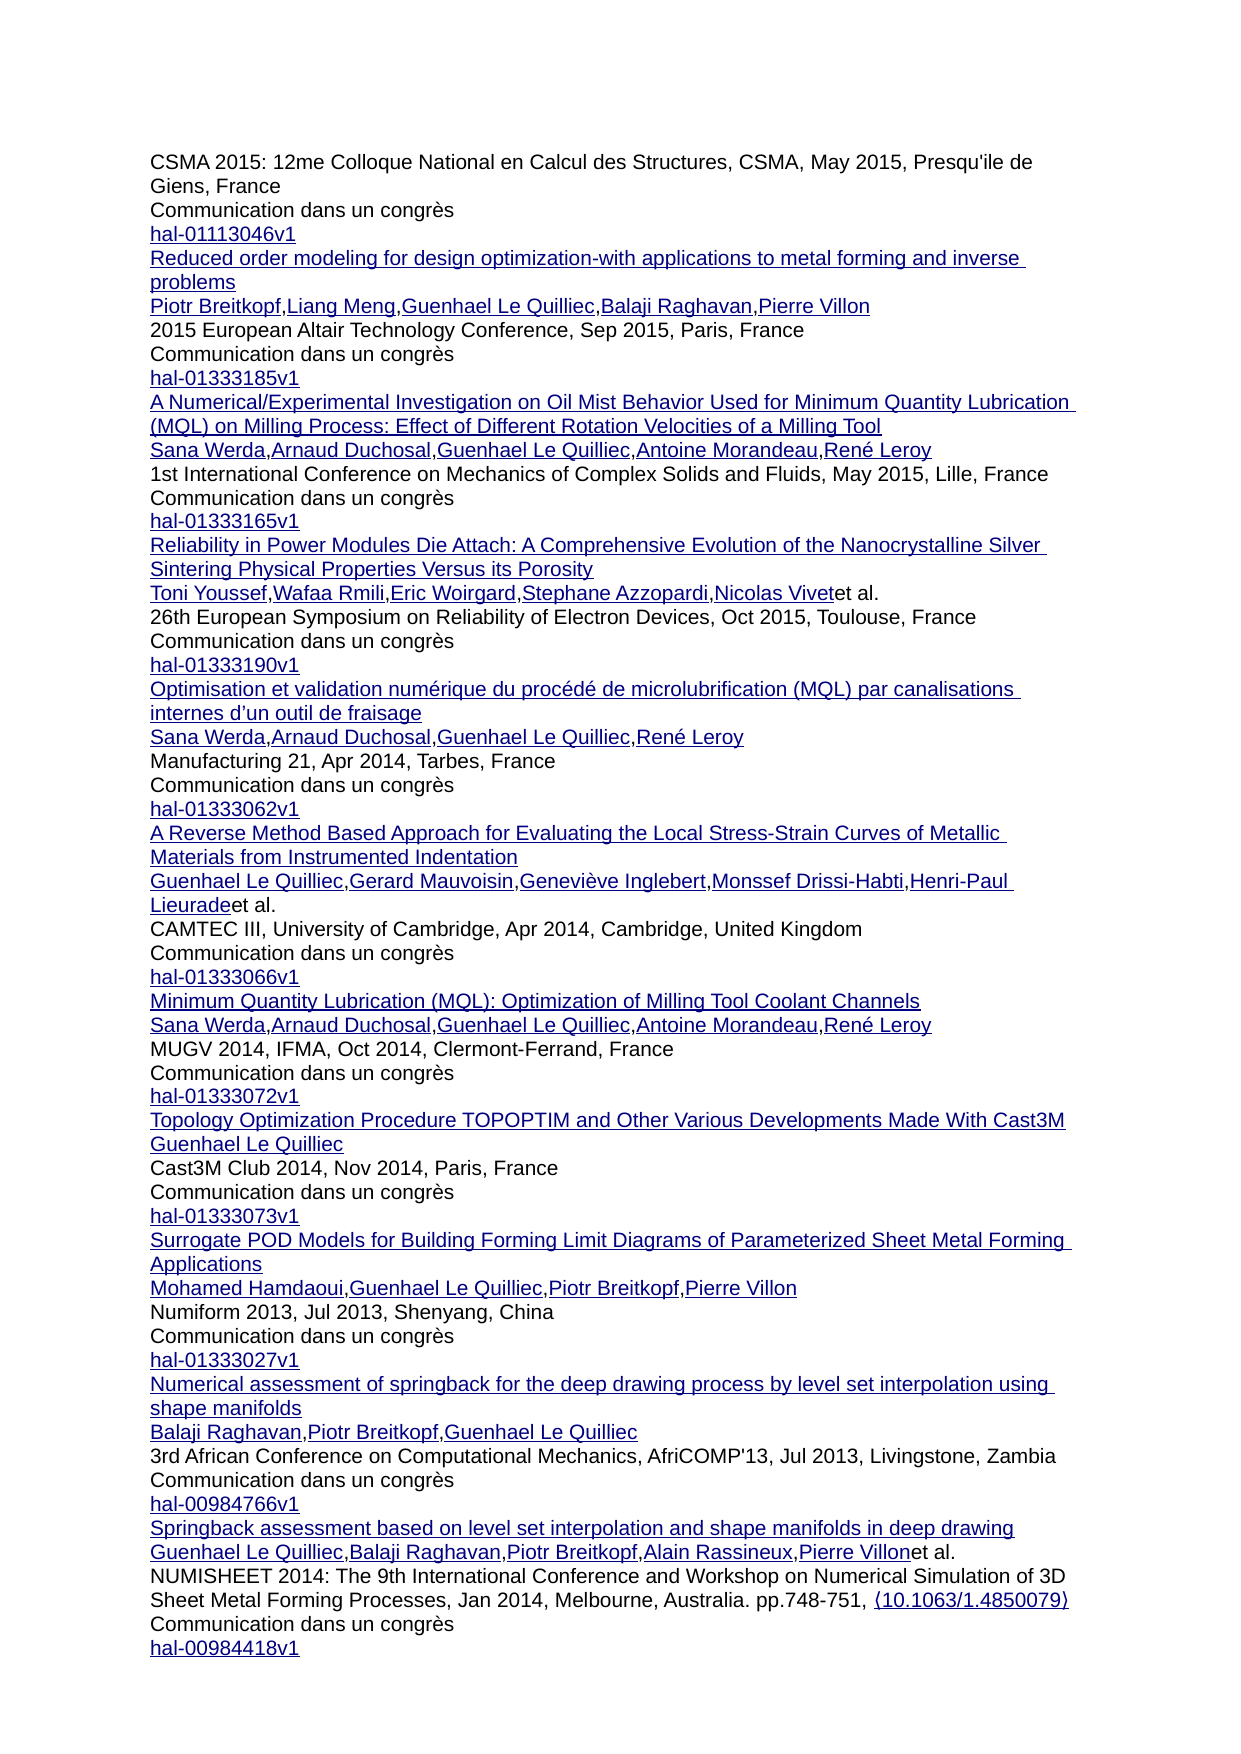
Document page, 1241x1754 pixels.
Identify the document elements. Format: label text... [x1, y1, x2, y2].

table_cell A Reverse Method Based Approach for Evaluating the Local Stress-Strain Curves of Metallic Materials from Instrumented Indentation Guenhael Le Quilliec,Gerard Mauvoisin,Geneviève Inglebert,Monssef Drissi-Habti,Henri-Paul Lieuradeet al. CAMTEC III, University of Cambridge, Apr 2014, Cambridge, United Kingdom Communication dans un congrès hal-01333066v1 [150, 821, 1090, 988]
table_cell Minimum Quantity Lubrication (MQL): Optimization of Milling Tool Coolant Channels Sana Werda,Arnaud Duchosal,Guenhael Le Quilliec,Antoine Morandeau,René Leroy MUGV 2014, IFMA, Oct 2014, Clermont-Ferrand, France Communication dans un congrès hal-01333072v1 [150, 989, 1090, 1108]
table_cell Topology Optimization Procedure TOPOPTIM and Other Various Developments Made With Cast3M Guenhael Le Quilliec Cast3M Club 2014, Nov 2014, Paris, France Communication dans un congrès hal-01333073v1 [150, 1108, 1090, 1228]
table_cell Surrogate POD Models for Building Forming Limit Diagrams of Parameterized Sheet Metal Forming Applications Mohamed Hamdaoui,Guenhael Le Quilliec,Piotr Breitkopf,Pierre Villon Numiform 2013, Jul 2013, Shenyang, China Communication dans un congrès hal-01333027v1 [150, 1228, 1090, 1372]
table_cell A Numerical/Experimental Investigation on Oil Mist Behavior Used for Minimum Quantity Lubrication (MQL) on Milling Process: Effect of Different Rotation Velocities of a Milling Tool Sana Werda,Arnaud Duchosal,Guenhael Le Quilliec,Antoine Morandeau,René Leroy 1st International Conference on Mechanics of Complex Solids and Fluids, May 2015, Lille, France Communication dans un congrès hal-01333165v1 [150, 390, 1090, 533]
table_cell Reliability in Power Modules Die Attach: A Comprehensive Evolution of the Nanocrystalline Silver Sintering Physical Properties Versus its Porosity Toni Youssef,Wafaa Rmili,Eric Woirgard,Stephane Azzopardi,Nicolas Vivetet al. 26th European Symposium on Reliability of Electron Devices, Oct 2015, Toulouse, France Communication dans un congrès hal-01333190v1 [150, 533, 1090, 677]
table_cell Optimisation et validation numérique du procédé de microlubrification (MQL) par canalisations internes d’un outil de fraisage Sana Werda,Arnaud Duchosal,Guenhael Le Quilliec,René Leroy Manufacturing 21, Apr 2014, Tarbes, France Communication dans un congrès hal-01333062v1 [150, 677, 1090, 821]
table_cell Reduced order modeling for design optimization-with applications to metal forming and inverse problems Piotr Breitkopf,Liang Meng,Guenhael Le Quilliec,Balaji Raghavan,Pierre Villon 2015 European Altair Technology Conference, Sep 2015, Paris, France Communication dans un congrès hal-01333185v1 [150, 246, 1090, 389]
table_cell Springback assessment based on level set interpolation and shape manifolds in deep drawing Guenhael Le Quilliec,Balaji Raghavan,Piotr Breitkopf,Alain Rassineux,Pierre Villonet al. NUMISHEET 2014: The 9th International Conference and Workshop on Numerical Simulation of 3D Sheet Metal Forming Processes, Jan 2014, Melbourne, Australia. pp.748-751, ⟨10.1063/1.4850079⟩ Communication dans un congrès hal-00984418v1 [150, 1516, 1090, 1659]
table_cell CSMA 2015: 12me Colloque National en Calcul des Structures, CSMA, May 2015, Presqu'ile de Giens, France Communication dans un congrès hal-01113046v1 [150, 150, 1090, 246]
table_cell Numerical assessment of springback for the deep drawing process by level set interpolation using shape manifolds Balaji Raghavan,Piotr Breitkopf,Guenhael Le Quilliec 3rd African Conference on Computational Mechanics, AfriCOMP'13, Jul 2013, Livingstone, Zambia Communication dans un congrès hal-00984766v1 [150, 1372, 1090, 1516]
